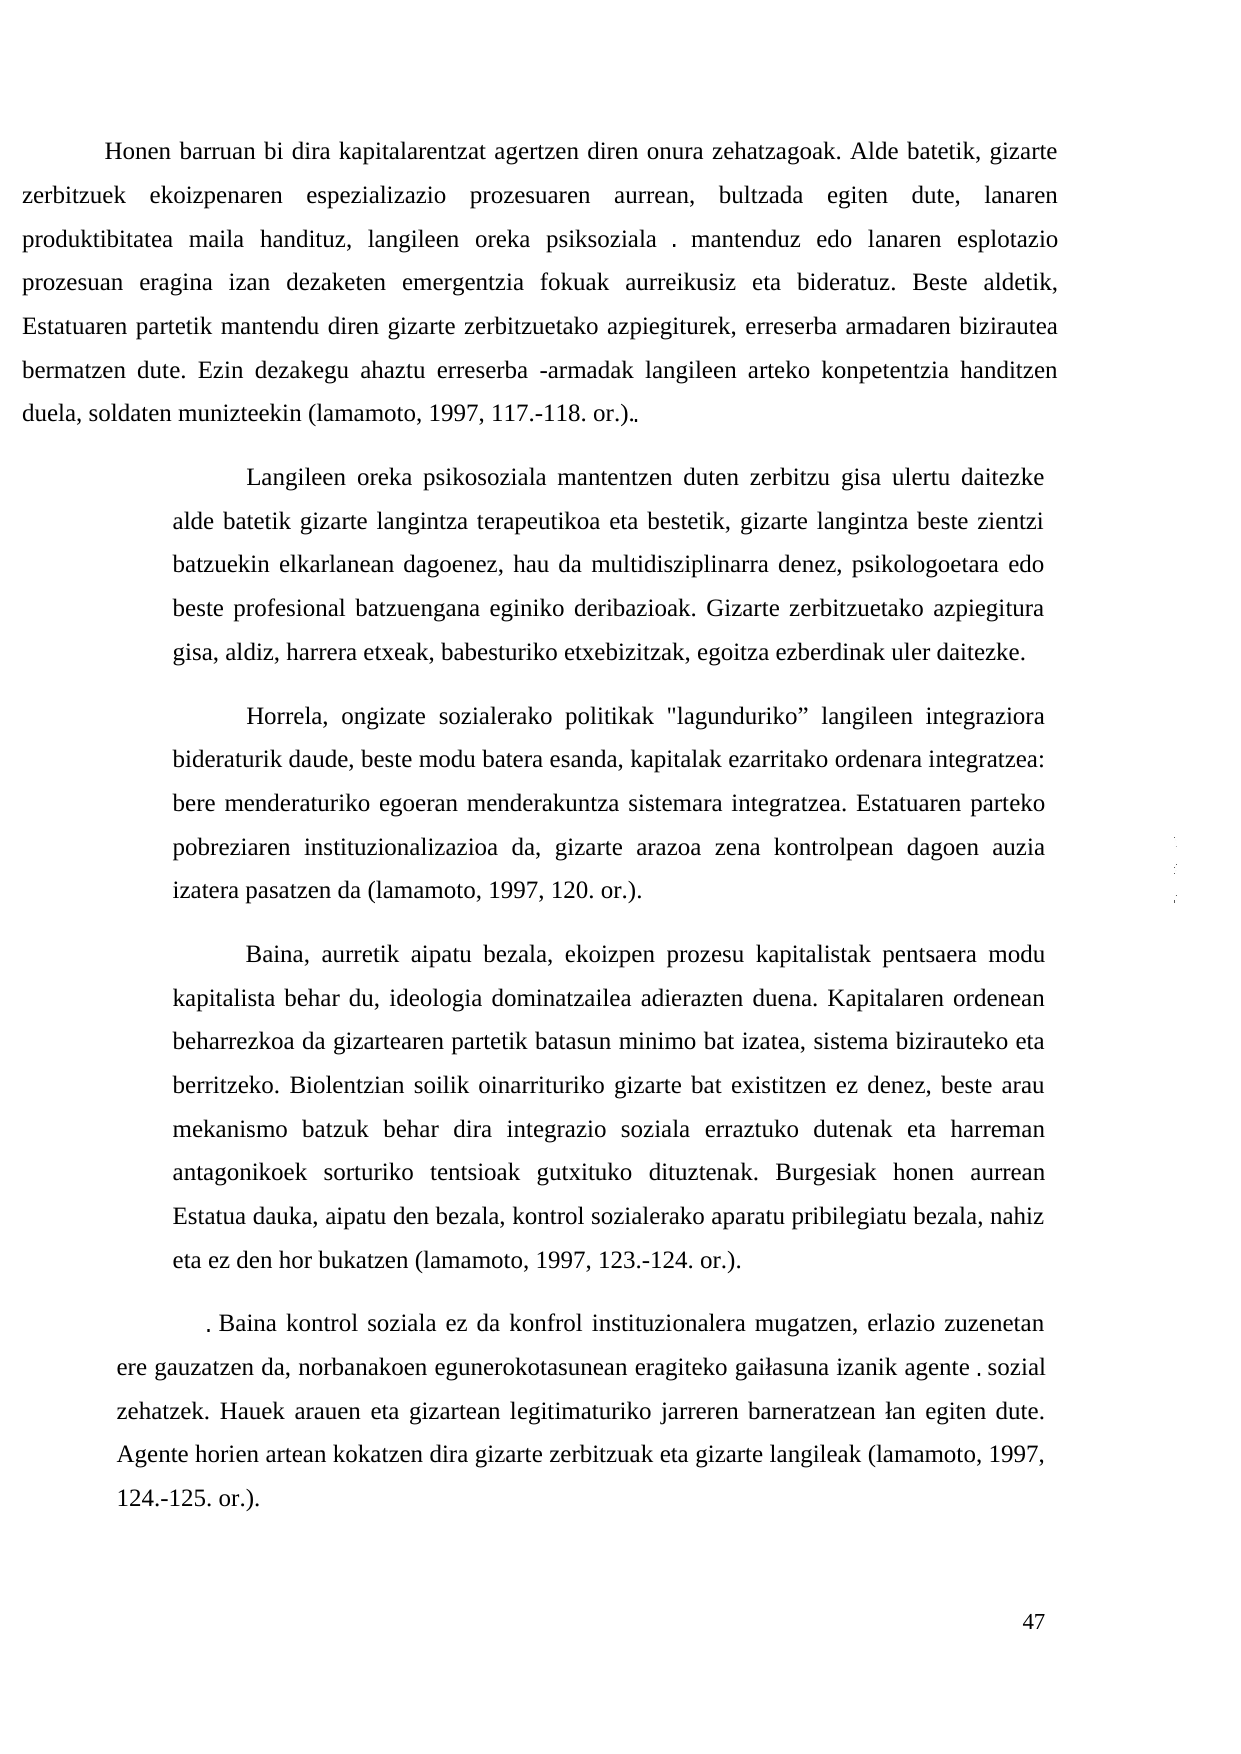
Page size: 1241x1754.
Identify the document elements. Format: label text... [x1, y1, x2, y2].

text Honen barruan bi dira kapitalarentzat agertzen diren onura zehatzagoak. Alde batetik, gizarte zerbitzuek ekoizpenaren espezializazio prozesuaren aurrean, bultzada egiten dute, lanaren produktibitatea maila handituz, langileen oreka psiksoziala mantenduz edo lanaren esplotazio prozesuan eragina izan dezaketen emergentzia fokuak aurreikusiz eta bideratuz. Beste aldetik, Estatuaren partetik mantendu diren gizarte zerbitzuetako azpiegiturek, erreserba armadaren bizirautea bermatzen dute. Ezin dezakegu ahaztu erreserba -armadak langileen arteko konpetentzia handitzen duela, soldaten munizteekin (lamamoto, 1997, 117.-118. or.). [22, 136, 1059, 427]
text Langileen oreka psikosoziala mantentzen duten zerbitzu gisa ulertu daitezke alde batetik gizarte langintza terapeutikoa eta bestetik, gizarte langintza beste zientzi batzuekin elkarlanean dagoenez, hau da multidisziplinarra denez, psikologoetara edo beste profesional batzuengana eginiko deribazioak. Gizarte zerbitzuetako azpiegitura gisa, aldiz, harrera etxeak, babesturiko etxebizitzak, egoitza ezberdinak uler daitezke. [172, 462, 1045, 666]
text Baina, aurretik aipatu bezala, ekoizpen prozesu kapitalistak pentsaera modu kapitalista behar du, ideologia dominatzailea adierazten duena. Kapitalaren ordenean beharrezkoa da gizartearen partetik batasun minimo bat izatea, sistema bizirauteko eta berritzeko. Biolentzian soilik oinarrituriko gizarte bat existitzen ez denez, beste arau mekanismo batzuk behar dira integrazio soziala erraztuko dutenak eta harreman antagonikoek sorturiko tentsioak gutxituko dituztenak. Burgesiak honen aurrean Estatua dauka, aipatu den bezala, kontrol sozialerako aparatu pribilegiatu bezala, nahiz eta ez den hor bukatzen (lamamoto, 1997, 123.-124. or.). [172, 939, 1046, 1273]
text Baina kontrol soziala ez da konfrol instituzionalera mugatzen, erlazio zuzenetan ere gauzatzen da, norbanakoen egunerokotasunean eragiteko gaiłasuna izanik agente sozial zehatzek. Hauek arauen eta gizartean legitimaturiko jarreren barneratzean łan egiten dute. Agente horien artean kokatzen dira gizarte zerbitzuak eta gizarte langileak (lamamoto, 1997, 124.-125. or.). [116, 1308, 1046, 1512]
text Horrela, ongizate sozialerako politikak "lagunduriko” langileen integraziora bideraturik daude, beste modu batera esanda, kapitalak ezarritako ordenara integratzea: bere menderaturiko egoeran menderakuntza sistemara integratzea. Estatuaren parteko pobreziaren instituzionalizazioa da, gizarte arazoa zena kontrolpean dagoen auzia izatera pasatzen da (lamamoto, 1997, 120. or.). [172, 701, 1046, 904]
